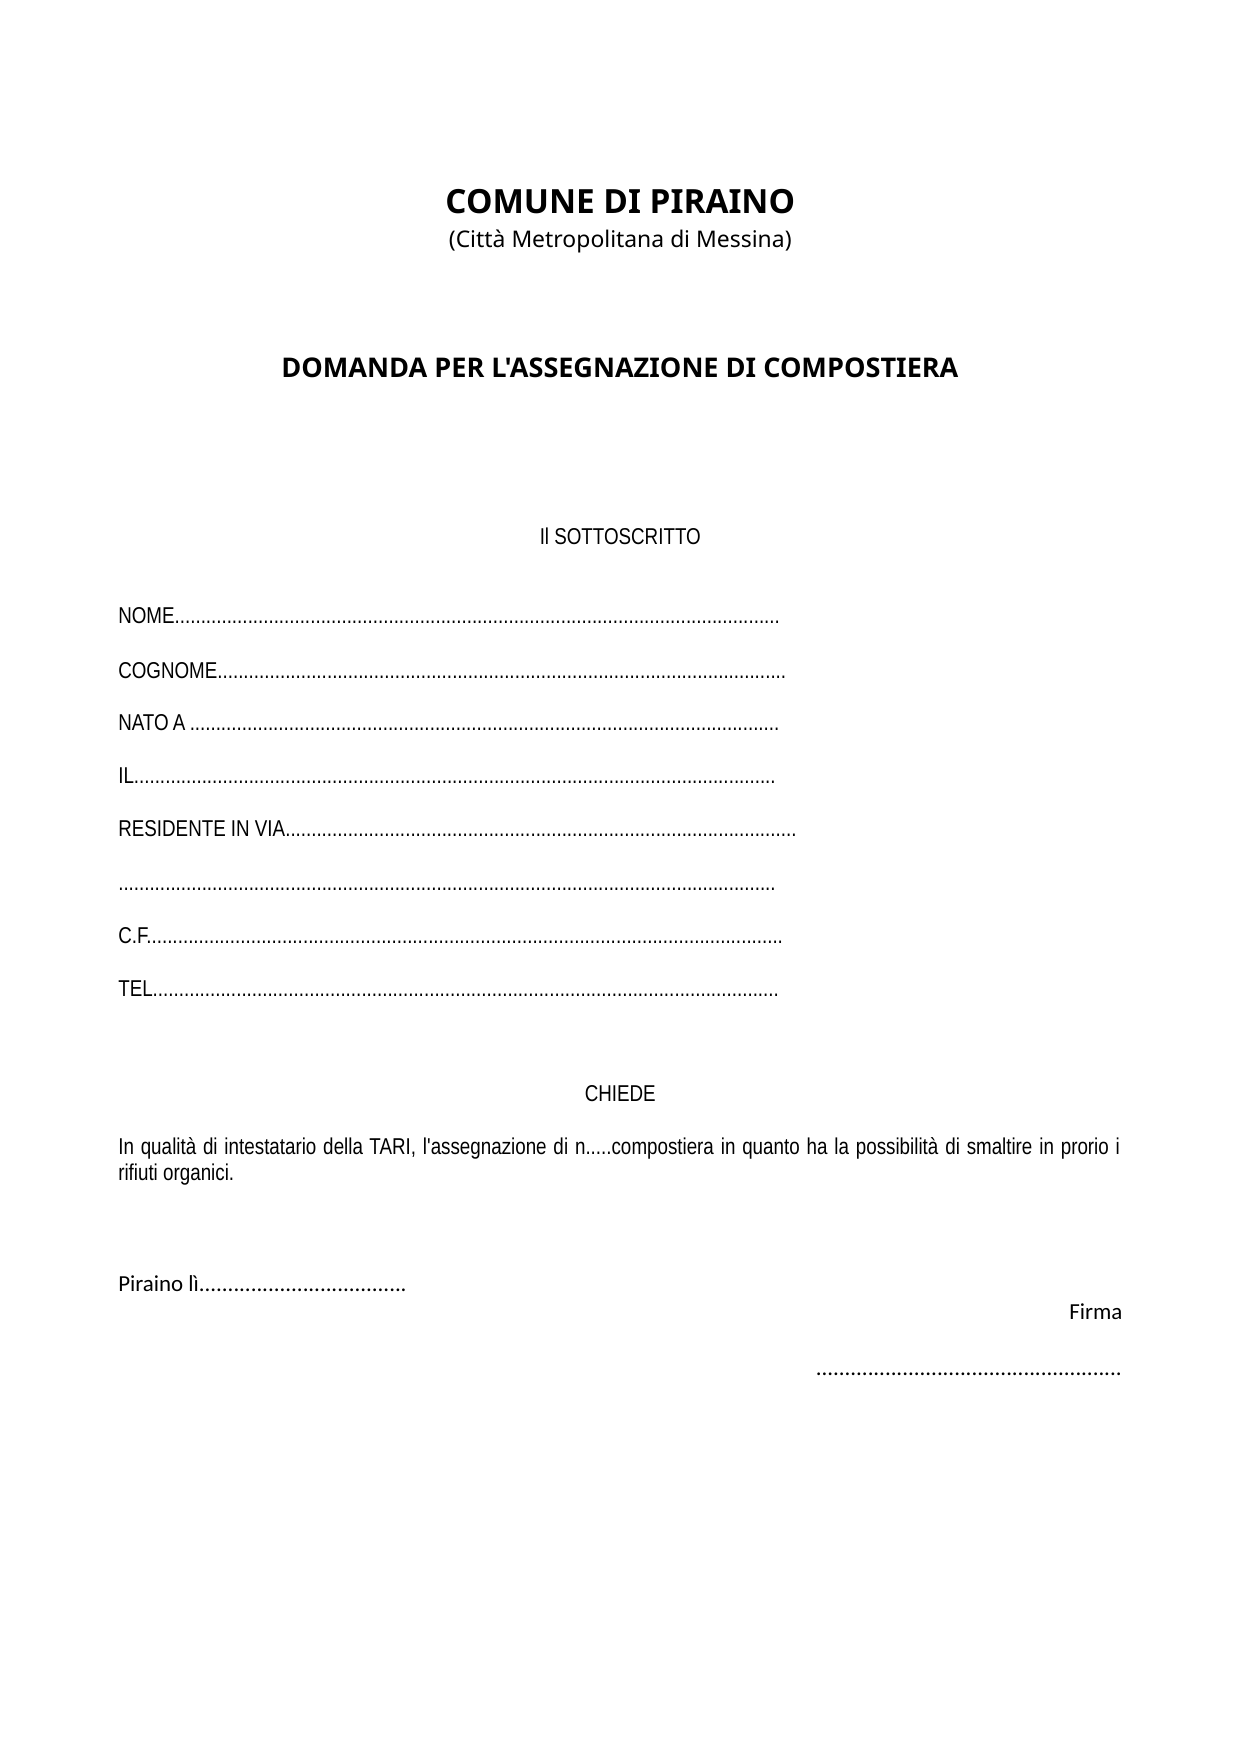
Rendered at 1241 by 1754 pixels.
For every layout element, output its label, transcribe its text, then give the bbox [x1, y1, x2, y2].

text TEL........................................................................................................................ [118, 974, 1122, 1001]
text (Città Metropolitana di Messina) [118, 223, 1122, 254]
text In qualità di intestatario della TARI, l'assegnazione di n.....compostiera in quanto ha la possibilità di smaltire in prorio i rifiuti organici. [118, 1133, 1122, 1185]
text .............................................................................................................................. [118, 869, 1122, 895]
text DOMANDA PER L'ASSEGNAZIONE DI COMPOSTIERA [118, 348, 1122, 385]
text ..................................................... [118, 1353, 1122, 1381]
text RESIDENTE IN VIA.................................................................................................. [118, 815, 1122, 841]
text COMUNE DI PIRAINO [118, 178, 1122, 223]
text Piraino lì.................................... [118, 1269, 1122, 1297]
text IL........................................................................................................................... [118, 762, 1122, 788]
text NATO A ................................................................................................................. [118, 709, 1122, 736]
text COGNOME............................................................................................................. [118, 657, 1122, 683]
text C.F.......................................................................................................................... [118, 922, 1122, 948]
text CHIEDE [118, 1080, 1122, 1106]
text Firma [118, 1297, 1122, 1325]
text Il SOTTOSCRITTO [118, 523, 1122, 549]
text NOME.................................................................................................................... [118, 602, 1122, 628]
